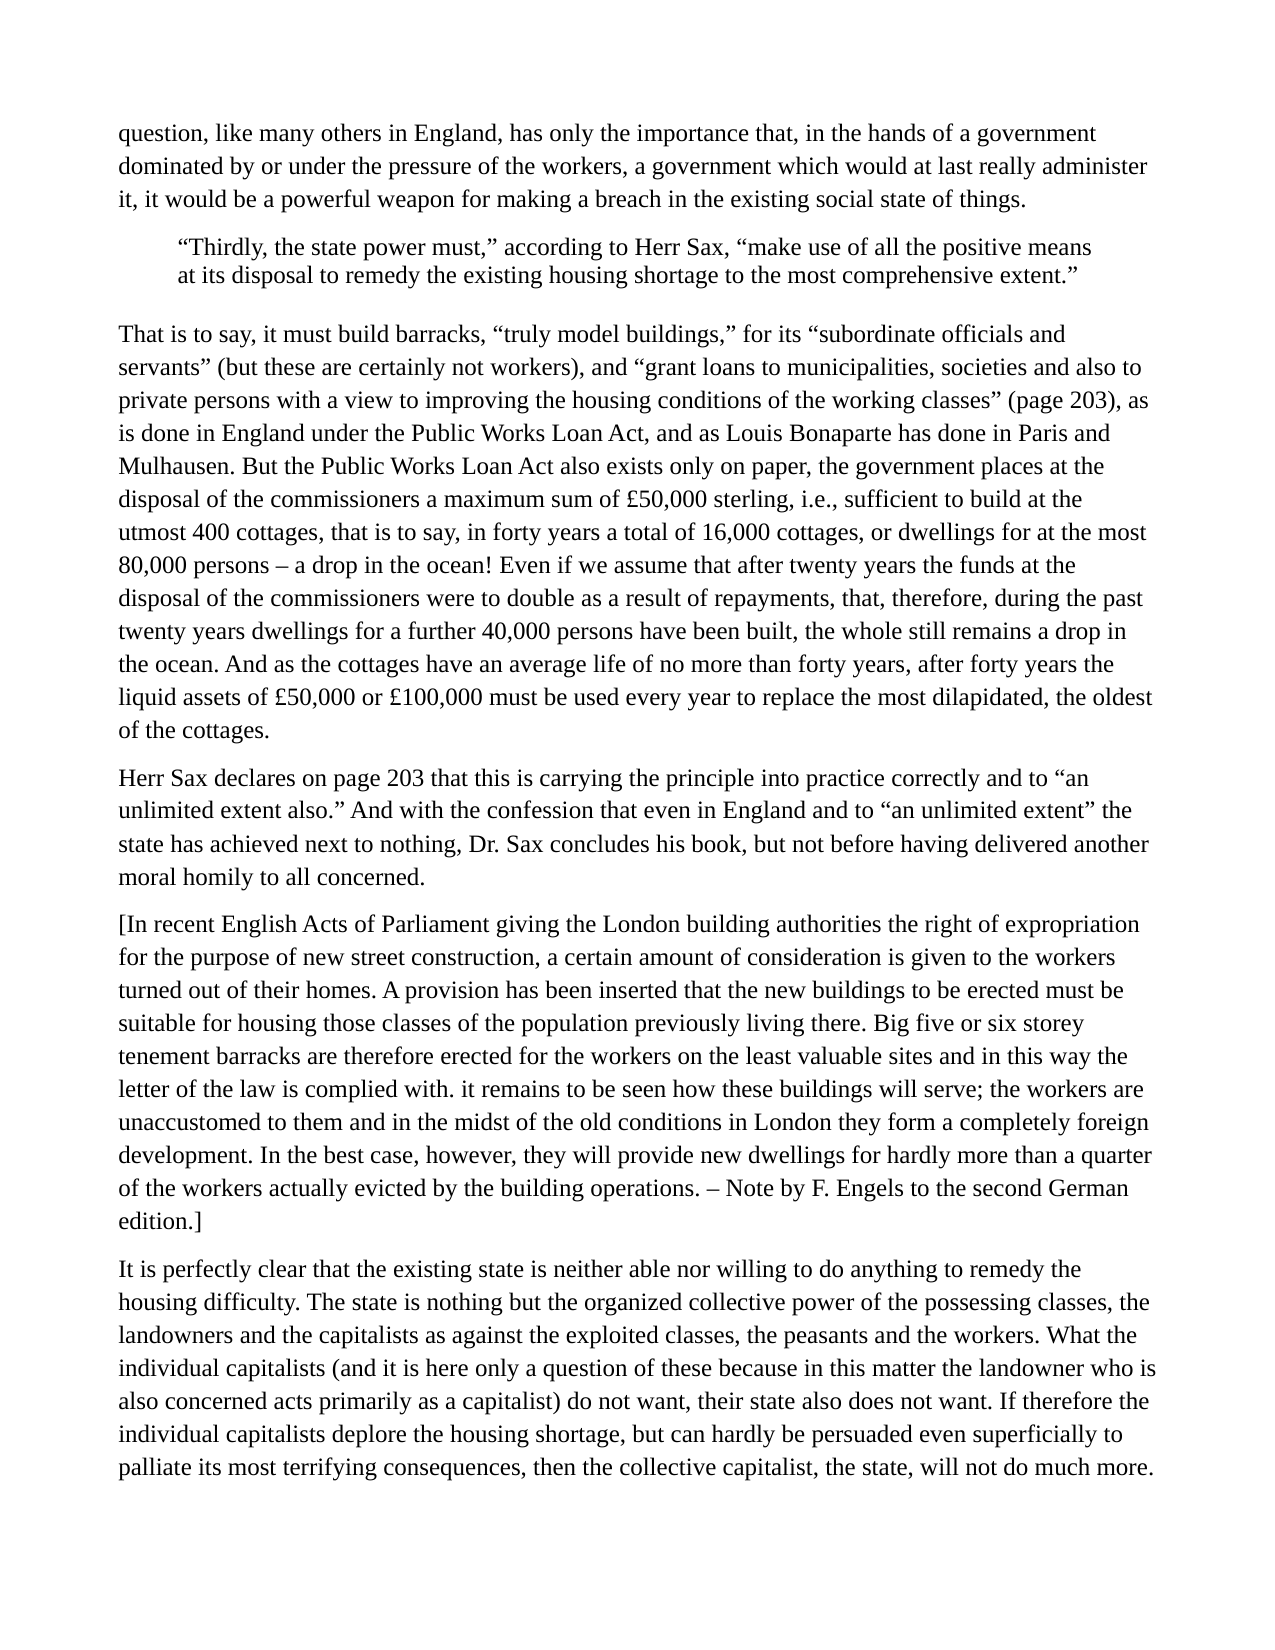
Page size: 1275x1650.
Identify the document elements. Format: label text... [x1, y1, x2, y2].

text [In recent English Acts of Parliament giving the London building authorities the right of expropriation for the purpose of new street construction, a certain amount of consideration is given to the workers turned out of their homes. A provision has been inserted that the new buildings to be erected must be suitable for housing those classes of the population previously living there. Big five or six storey tenement barracks are therefore erected for the workers on the least valuable sites and in this way the letter of the law is complied with. it remains to be seen how these buildings will serve; the workers are unaccustomed to them and in the midst of the old conditions in London they form a completely foreign development. In the best case, however, they will provide new dwellings for hardly more than a quarter of the workers actually evicted by the building operations. – Note by F. Engels to the second German edition.] [118, 909, 1157, 1235]
text “Thirdly, the state power must,” according to Herr Sax, “make use of all the positive means at its disposal to remedy the existing housing shortage to the most comprehensive extent.” [177, 232, 1098, 289]
text That is to say, it must build barracks, “truly model buildings,” for its “subordinate officials and servants” (but these are certainly not workers), and “grant loans to municipalities, societies and also to private persons with a view to improving the housing conditions of the working classes” (page 203), as is done in England under the Public Works Loan Act, and as Louis Bonaparte has done in Paris and Mulhausen. But the Public Works Loan Act also exists only on paper, the government places at the disposal of the commissioners a maximum sum of £50,000 sterling, i.e., sufficient to build at the utmost 400 cottages, that is to say, in forty years a total of 16,000 cottages, or dwellings for at the most 80,000 persons – a drop in the ocean! Even if we assume that after twenty years the funds at the disposal of the commissioners were to double as a result of repayments, that, therefore, during the past twenty years dwellings for a further 40,000 persons have been built, the whole still remains a drop in the ocean. And as the cottages have an average life of no more than forty years, after forty years the liquid assets of £50,000 or £100,000 must be used every year to replace the most dilapidated, the oldest of the cottages. [118, 319, 1157, 744]
text Herr Sax declares on page 203 that this is carrying the principle into practice correctly and to “an unlimited extent also.” And with the confession that even in England and to “an unlimited extent” the state has achieved next to nothing, Dr. Sax concludes his book, but not before having delivered another moral homily to all concerned. [118, 763, 1157, 890]
text question, like many others in England, has only the importance that, in the hands of a government dominated by or under the pressure of the workers, a government which would at last really administer it, it would be a powerful weapon for making a breach in the existing social state of things. [118, 118, 1157, 213]
text It is perfectly clear that the existing state is neither able nor willing to do anything to remedy the housing difficulty. The state is nothing but the organized collective power of the possessing classes, the landowners and the capitalists as against the exploited classes, the peasants and the workers. What the individual capitalists (and it is here only a question of these because in this matter the landowner who is also concerned acts primarily as a capitalist) do not want, their state also does not want. If therefore the individual capitalists deplore the housing shortage, but can hardly be persuaded even superficially to palliate its most terrifying consequences, then the collective capitalist, the state, will not do much more. [118, 1254, 1157, 1481]
